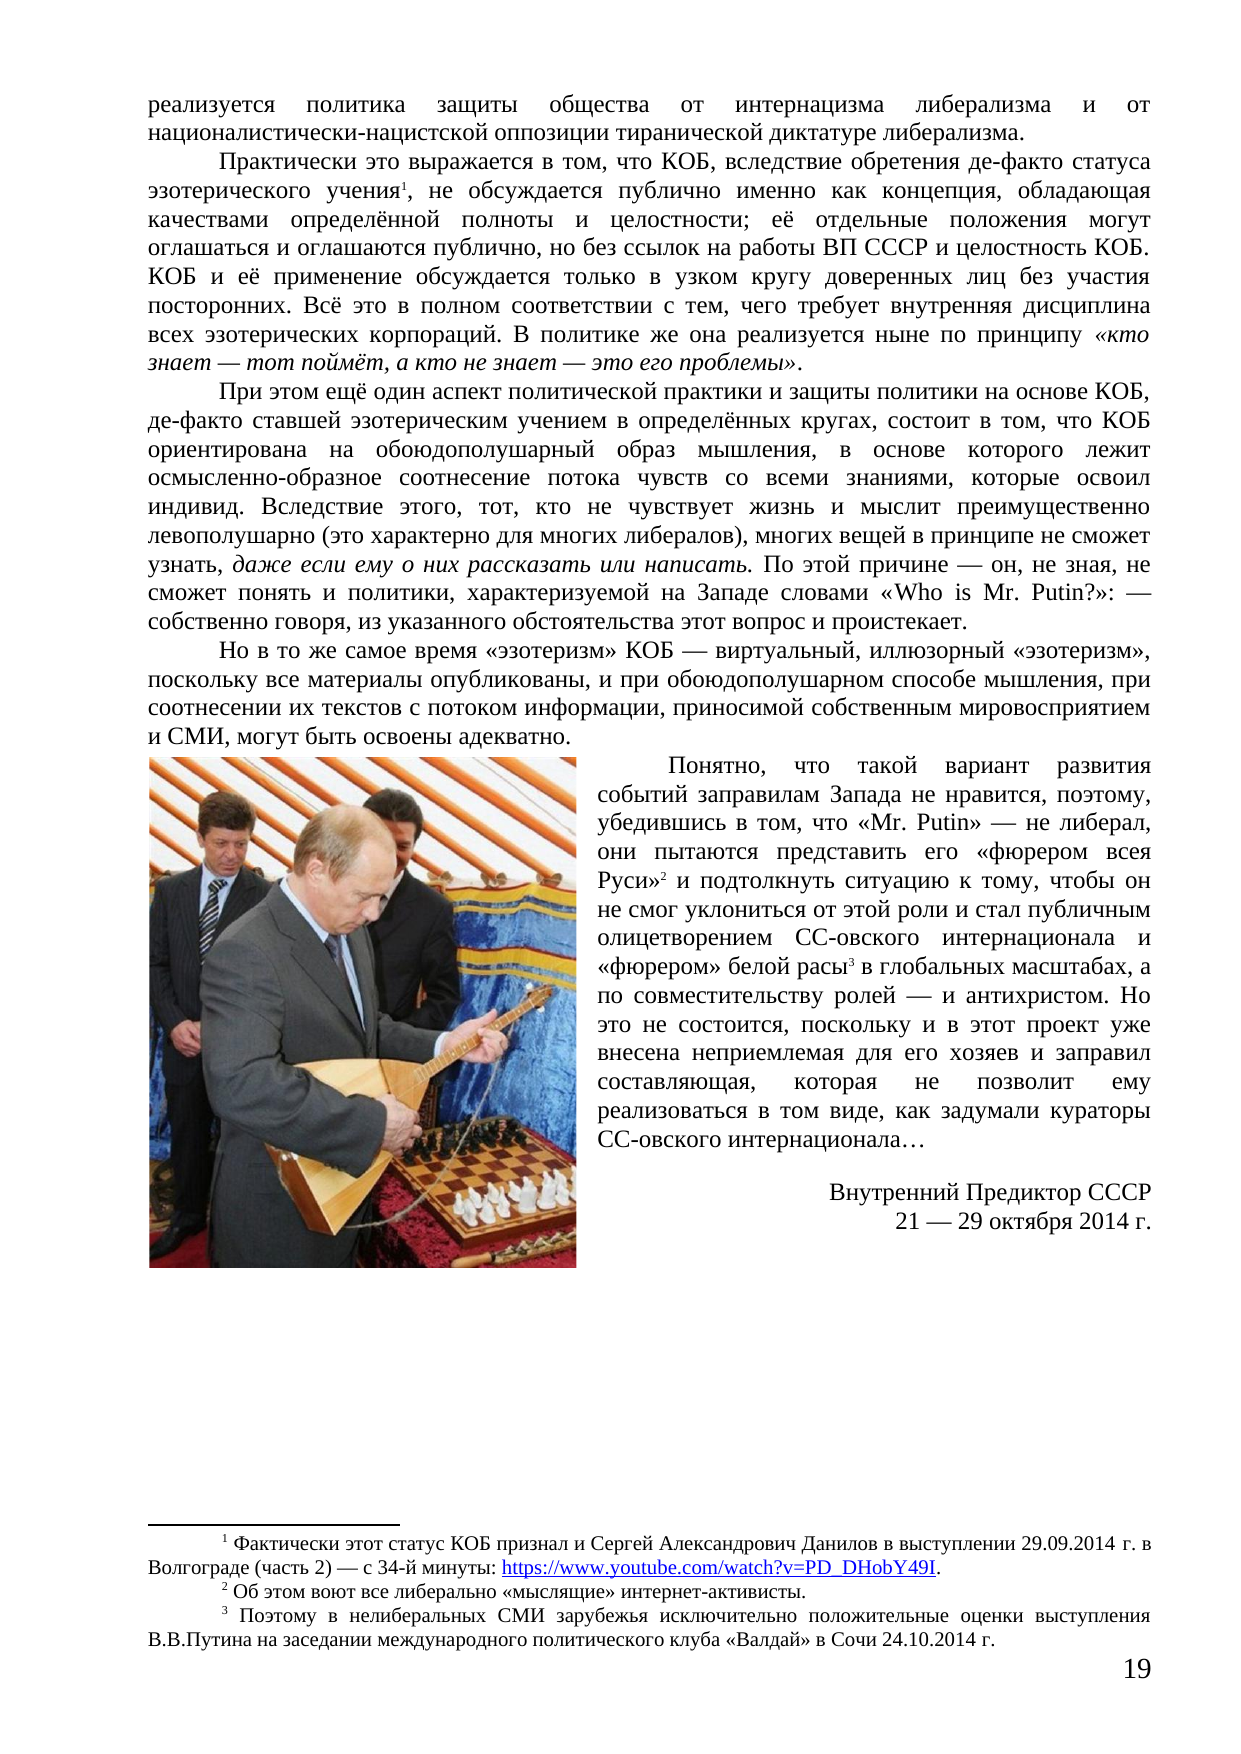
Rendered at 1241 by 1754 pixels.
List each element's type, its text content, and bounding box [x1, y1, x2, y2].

text Внутренний Предиктор СССР 21 — 29 октября 2014 г. [578, 1177, 1152, 1235]
text Практически это выражается в том, что КОБ, вследствие обретения де-факто статуса эзотерического учения, не обсуждается публично именно как концепция, обладающая качествами определённой полноты и целостности; её отдельные положения могут оглашаться и оглашаются публично, но без ссылок на работы ВП СССР и целостность КОБ. КОБ и её применение обсуждается только в узком кругу доверенных лиц без участия посторонних. Всё это в полном соответствии с тем, чего требует внутренняя дисциплина всех эзотерических корпораций. В политике же она реализуется ныне по принципу «кто знает — тот поймёт, а кто не знает — это его проблемы». [148, 146, 1152, 376]
text Но в то же самое время «эзотеризм» КОБ — виртуальный, иллюзорный «эзотеризм», поскольку все материалы опубликованы, и при обоюдополушарном способе мышления, при соотнесении их текстов с потоком информации, приносимой собственным мировосприятием и СМИ, могут быть освоены адекватно. [148, 635, 1152, 750]
text Об этом воют все либерально «мыслящие» интернет-активисты. [148, 1579, 1152, 1603]
picture [149, 757, 577, 1268]
text Фактически этот статус КОБ признал и Сергей Александрович Данилов в выступлении 29.09.2014 г. в Волгограде (часть 2) — с 34‑й минуты: https://www.youtube.com/watch?v=PD_DHobY49I. [148, 1531, 1152, 1579]
text Понятно, что такой вариант развития событий заправилам Запада не нравится, поэтому, убедившись в том, что «Mr. Putin» — не либерал, они пытаются представить его «фюрером всея Руси» и подтолкнуть ситуацию к тому, чтобы он не смог уклониться от этой роли и стал публичным олицетворением СС-овского интернационала и «фюрером» белой расы в глобальных масштабах, а по совместительству ролей — и антихристом. Но это не состоится, поскольку и в этот проект уже внесена неприемлемая для его хозяев и заправил составляющая, которая не позволит ему реализоваться в том виде, как задумали кураторы СС-овского интернационала… [148, 750, 1152, 1269]
text При этом ещё один аспект политической практики и защиты политики на основе КОБ, де-факто ставшей эзотерическим учением в определённых кругах, состоит в том, что КОБ ориентирована на обоюдополушарный образ мышления, в основе которого лежит осмысленно-образное соотнесение потока чувств со всеми знаниями, которые освоил индивид. Вследствие этого, тот, кто не чувствует жизнь и мыслит преимущественно левополушарно (это характерно для многих либералов), многих вещей в принципе не сможет узнать, даже если ему о них рассказать или написать. По этой причине — он, не зная, не сможет понять и политики, характеризуемой на Западе словами «Who is Mr. Putin?»: — собственно говоря, из указанного обстоятельства этот вопрос и проистекает. [148, 376, 1152, 635]
text Поэтому в нелиберальных СМИ зарубежья исключительно положительные оценки выступления В.В.Путина на заседании международного политического клуба «Валдай» в Сочи 24.10.2014 г. [148, 1603, 1152, 1651]
text реализуется политика защиты общества от интернацизма либерализма и от националистически-нацистской оппозиции тиранической диктатуре либерализма. [148, 89, 1152, 146]
